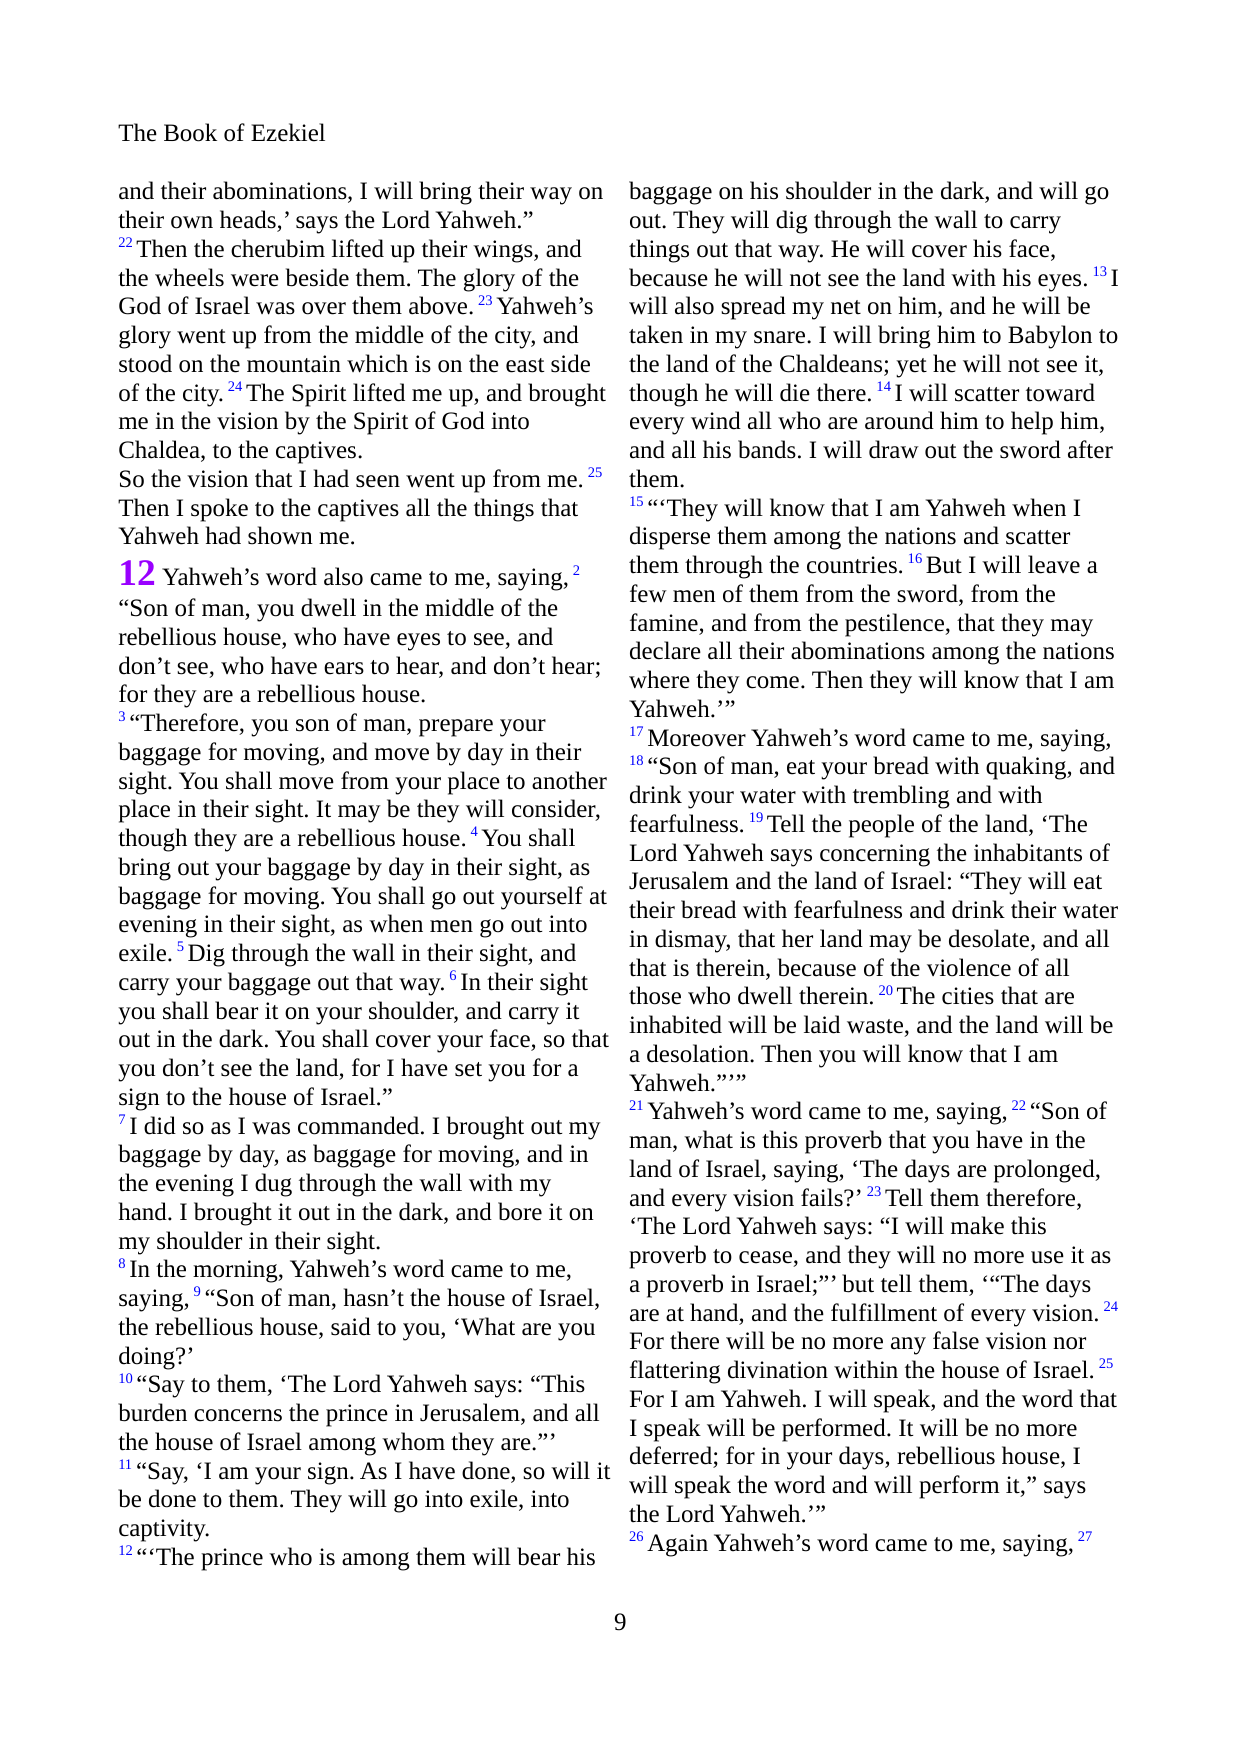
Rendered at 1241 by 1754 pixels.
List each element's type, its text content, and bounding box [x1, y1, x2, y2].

text 7 I did so as I was commanded. I brought out my baggage by day, as baggage for moving, and in the evening I dug through the wall with my hand. I brought it out in the dark, and bore it on my shoulder in their sight. [118, 1111, 611, 1254]
text baggage on his shoulder in the dark, and will go out. They will dig through the wall to carry things out that way. He will cover his face, because he will not see the land with his eyes. 13 I will also spread my net on him, and he will be taken in my snare. I will bring him to Babylon to the land of the Chaldeans; yet he will not see it, though he will die there. 14 I will scatter toward every wind all who are around him to help him, and all his bands. I will draw out the sword after them. [629, 176, 1122, 493]
text 15 “‘They will know that I am Yahweh when I disperse them among the nations and scatter them through the countries. 16 But I will leave a few men of them from the sword, from the famine, and from the pestilence, that they may declare all their abominations among the nations where they come. Then they will know that I am Yahweh.’” [629, 493, 1122, 723]
text So the vision that I had seen went up from me. 25 Then I spoke to the captives all the things that Yahweh had shown me. [118, 464, 611, 550]
text 12 “‘The prince who is among them will bear his [118, 1542, 611, 1571]
text 11 “Say, ‘I am your sign. As I have done, so will it be done to them. They will go into exile, into captivity. [118, 1456, 611, 1542]
text 22 Then the cherubim lifted up their wings, and the wheels were beside them. The glory of the God of Israel was over them above. 23 Yahweh’s glory went up from the middle of the city, and stood on the mountain which is on the east side of the city. 24 The Spirit lifted me up, and brought me in the vision by the Spirit of God into Chaldea, to the captives. [118, 234, 611, 464]
text 17 Moreover Yahweh’s word came to me, saying, 18 “Son of man, eat your bread with quaking, and drink your water with trembling and with fearfulness. 19 Tell the people of the land, ‘The Lord Yahweh says concerning the inhabitants of Jerusalem and the land of Israel: “They will eat their bread with fearfulness and drink their water in dismay, that her land may be desolate, and all that is therein, because of the violence of all those who dwell therein. 20 The cities that are inhabited will be laid waste, and the land will be a desolation. Then you will know that I am Yahweh.”’” [629, 723, 1122, 1096]
text and their abominations, I will bring their way on their own heads,’ says the Lord Yahweh.” [118, 176, 611, 234]
text 21 Yahweh’s word came to me, saying, 22 “Son of man, what is this proverb that you have in the land of Israel, saying, ‘The days are prolonged, and every vision fails?’ 23 Tell them therefore, ‘The Lord Yahweh says: “I will make this proverb to cease, and they will no more use it as a proverb in Israel;”’ but tell them, ‘“The days are at hand, and the fulfillment of every vision. 24 For there will be no more any false vision nor flattering divination within the house of Israel. 25 For I am Yahweh. I will speak, and the word that I speak will be performed. It will be no more deferred; for in your days, rebellious house, I will speak the word and will perform it,” says the Lord Yahweh.’” [629, 1096, 1122, 1528]
text 8 In the morning, Yahweh’s word came to me, saying, 9 “Son of man, hasn’t the house of Israel, the rebellious house, said to you, ‘What are you doing?’ [118, 1254, 611, 1369]
text 26 Again Yahweh’s word came to me, saying, 27 [629, 1528, 1122, 1556]
text 12 Yahweh’s word also came to me, saying, 2 “Son of man, you dwell in the middle of the rebellious house, who have eyes to see, and don’t see, who have ears to hear, and don’t hear; for they are a rebellious house. [118, 550, 611, 708]
text 3 “Therefore, you son of man, prepare your baggage for moving, and move by day in their sight. You shall move from your place to another place in their sight. It may be they will consider, though they are a rebellious house. 4 You shall bring out your baggage by day in their sight, as baggage for moving. You shall go out yourself at evening in their sight, as when men go out into exile. 5 Dig through the wall in their sight, and carry your baggage out that way. 6 In their sight you shall bear it on your shoulder, and carry it out in the dark. You shall cover your face, so that you don’t see the land, for I have set you for a sign to the house of Israel.” [118, 708, 611, 1111]
text 10 “Say to them, ‘The Lord Yahweh says: “This burden concerns the prince in Jerusalem, and all the house of Israel among whom they are.”’ [118, 1369, 611, 1456]
